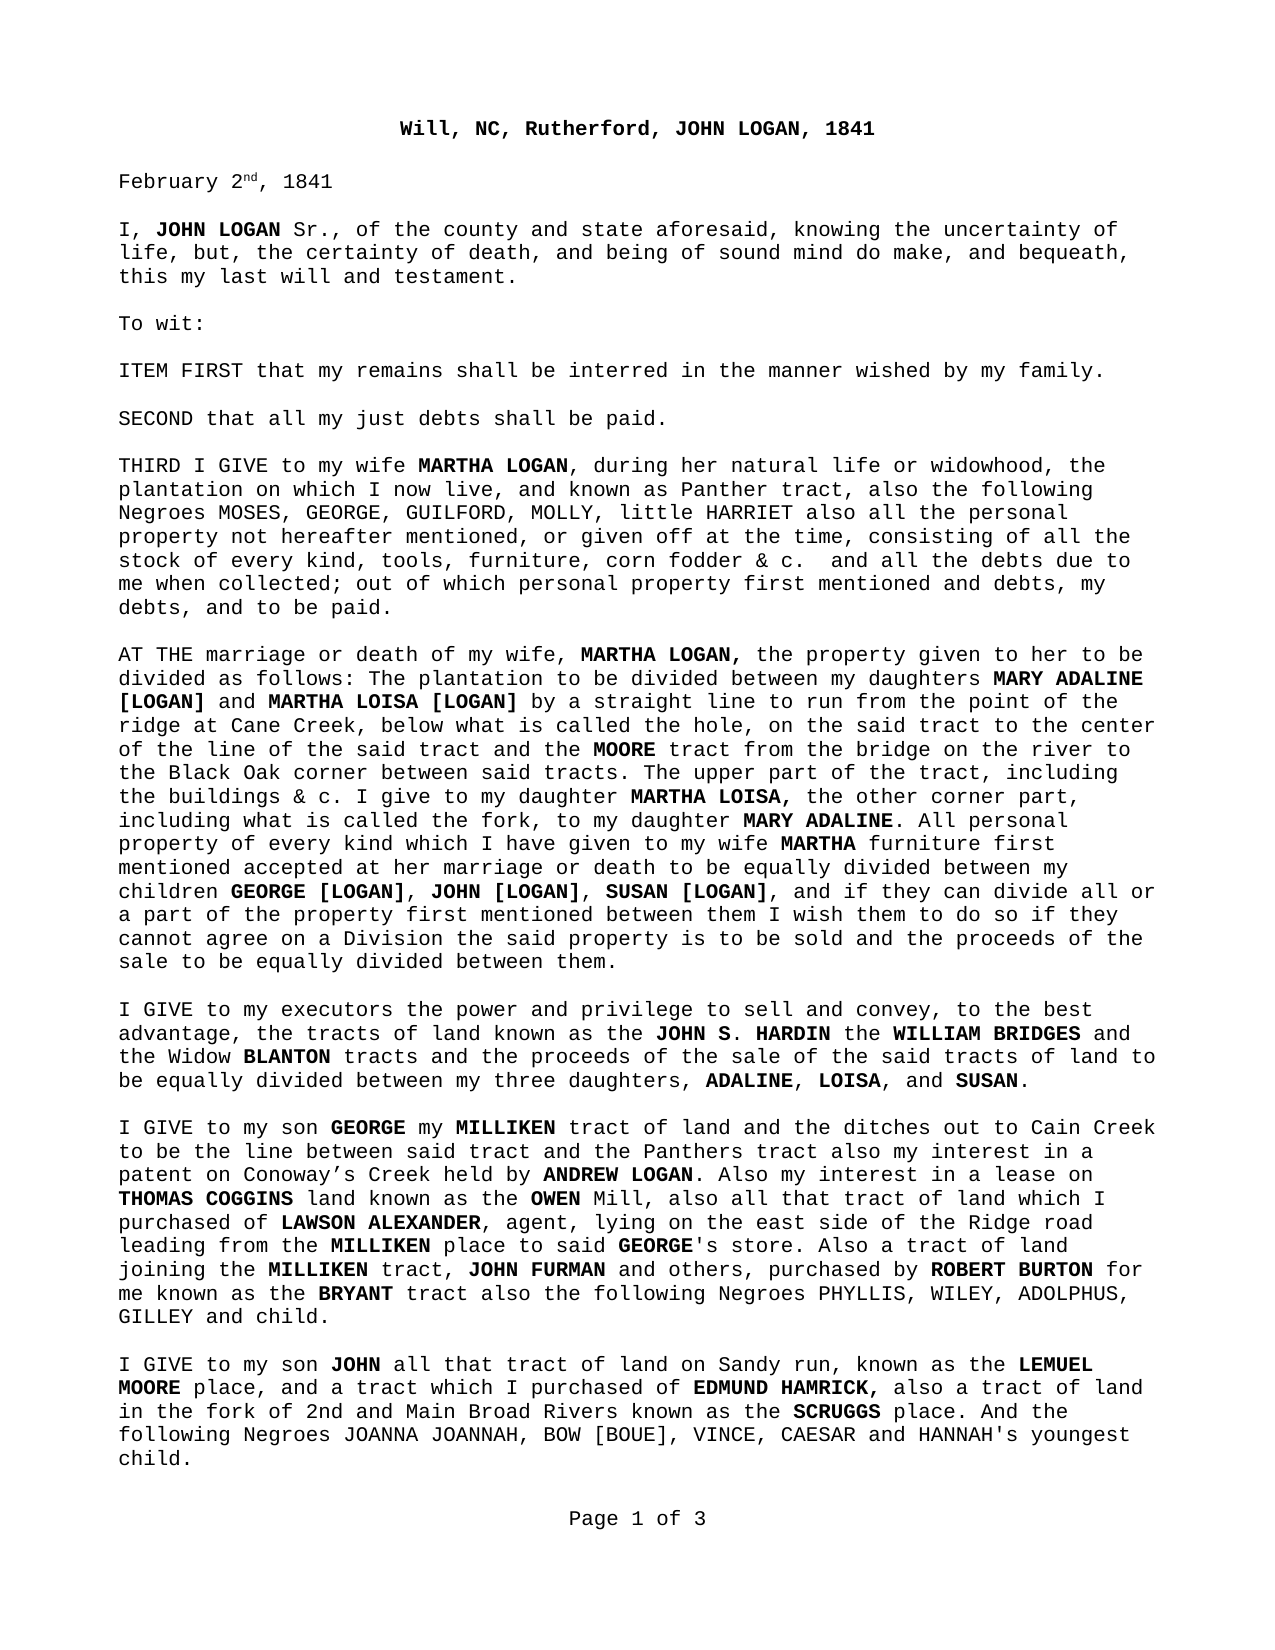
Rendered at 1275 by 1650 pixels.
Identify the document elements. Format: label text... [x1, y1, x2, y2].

text I GIVE to my son JOHN all that tract of land on Sandy run, known as the LEMUEL MOORE place, and a tract which I purchased of EDMUND HAMRICK, also a tract of land in the fork of 2nd and Main Broad Rivers known as the Scruggs place. And the following Negroes Joanna joannah, bow [BOuE], Vince, caesar and Hannah's youngest child. [118, 1353, 1157, 1472]
text THIRD I GIVE to my wife MARTHA LOGAN, during her natural life or widowhood, the plantation on which I now live, and known as Panther tract, also the following Negroes Moses, George, Guilford, Molly, little Harriet also all the personal property not hereafter mentioned, or given off at the time, consisting of all the stock of every kind, tools, furniture, corn fodder & c. and all the debts due to me when collected; out of which personal property first mentioned and debts, my debts, and to be paid. [118, 455, 1157, 621]
text I GIVE to my son GEORGE my MILLIKEN tract of land and the ditches out to Cain Creek to be the line between said tract and the Panthers tract also my interest in a patent on Conoway’s Creek held by ANDREW LOGAN. Also my interest in a lease on THOMAS COGGINS land known as the Owen Mill, also all that tract of land which I purchased of LAWSON ALEXANDER, agent, lying on the east side of the Ridge road leading from the MILLIKEN place to said GEORGE's store. Also a tract of land joining the MILLIKEN tract, JOHN FURMAN and others, purchased by ROBERT BURTON for me known as the BRYANT tract also the following Negroes Phyllis, Wiley, Adolphus, gilley and child. [118, 1117, 1157, 1330]
text To wit: [118, 313, 1157, 337]
text ITEM FIRST that my remains shall be interred in the manner wished by my family. [118, 360, 1157, 384]
text I, JOHN LOGAN Sr., of the county and state aforesaid, knowing the uncertainty of life, but, the certainty of death, and being of sound mind do make, and bequeath, this my last will and testament. [118, 218, 1157, 289]
text I GIVE to my executors the power and privilege to sell and convey, to the best advantage, the tracts of land known as the JOHN S. HARDIN the WILLIAM BRIDGES and the Widow BLANTON tracts and the proceeds of the sale of the said tracts of land to be equally divided between my three daughters, ADALINE, LOISA, and SUSAN. [118, 999, 1157, 1093]
text AT THE marriage or death of my wife, MARTHA LOGAN, the property given to her to be divided as follows: The plantation to be divided between my daughters MARY ADALINE [LOGAN] and MARTHA LOISA [LOGAN] by a straight line to run from the point of the ridge at Cane Creek, below what is called the hole, on the said tract to the center of the line of the said tract and the MOORE tract from the bridge on the river to the Black Oak corner between said tracts. The upper part of the tract, including the buildings & c. I give to my daughter MARTHA LOISA, the other corner part, including what is called the fork, to my daughter MARY ADALINE. All personal property of every kind which I have given to my wife MARTHA furniture first mentioned accepted at her marriage or death to be equally divided between my children GEORGE [LOGAN], JOHN [LOGAN], SUSAN [LOGAN], and if they can divide all or a part of the property first mentioned between them I wish them to do so if they cannot agree on a Division the said property is to be sold and the proceeds of the sale to be equally divided between them. [118, 644, 1157, 975]
text February 2nd, 1841 [118, 171, 1157, 195]
text SECOND that all my just debts shall be paid. [118, 408, 1157, 431]
